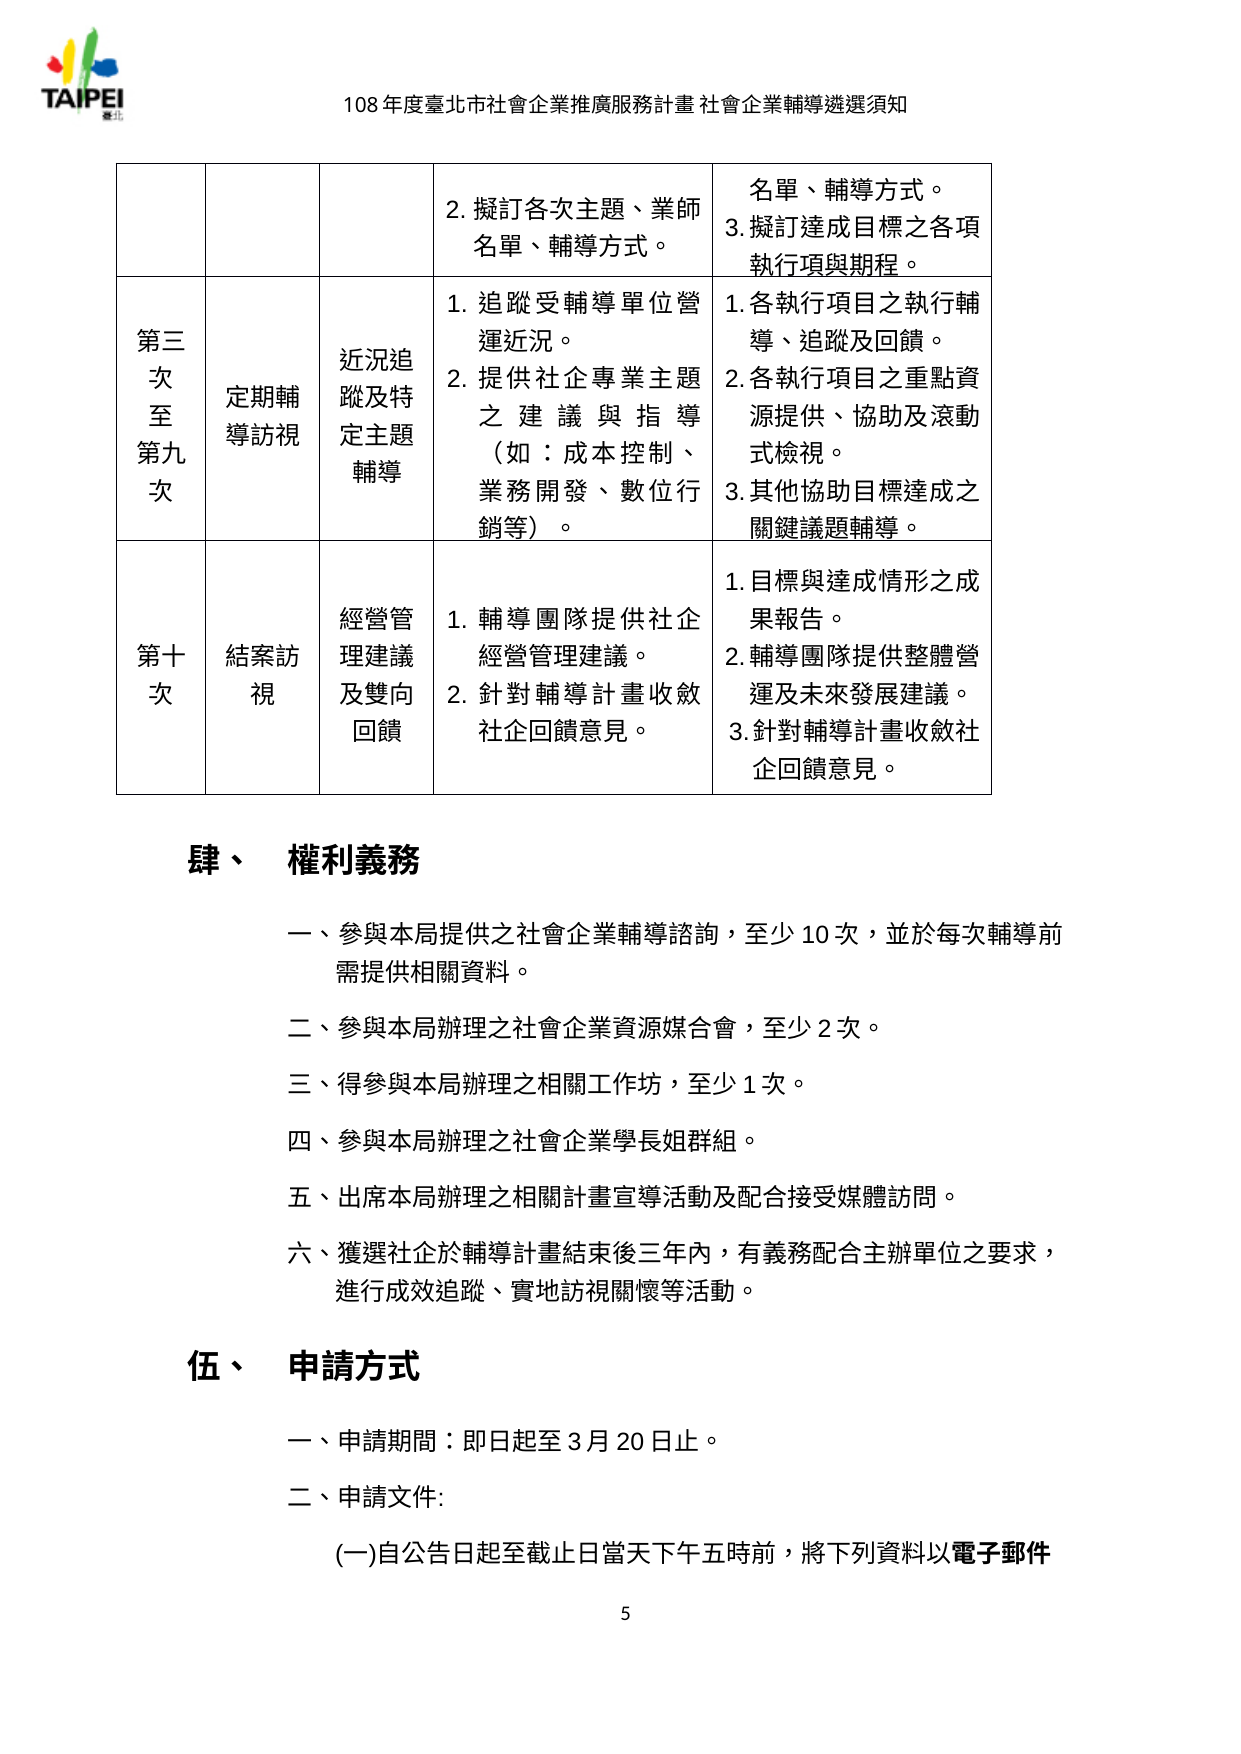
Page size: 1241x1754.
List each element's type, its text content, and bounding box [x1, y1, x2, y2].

list 四、參與本局辦理之社會企業學長姐群組。 [287, 1114, 1063, 1152]
table_cell 第三次 至 第九次 [117, 277, 205, 539]
list (一)自公告日起至截止日當天下午五時前，將下列資料以電子郵件 [335, 1527, 1063, 1564]
list 權利義務 [187, 814, 1063, 889]
table_cell 各執行項目之執行輔導、追蹤及回饋。 各執行項目之重點資源提供、協助及滾動式檢視。 其他協助目標達成之關鍵議題輔導。 [713, 277, 991, 539]
table_cell 目標與達成情形之成果報告。 輔導團隊提供整體營運及未來發展建議。 針對輔導計畫收斂社企回饋意見。 [713, 541, 991, 794]
table_cell 議定輔導重點及目標：將與社企設定輔導主軸，將針對社企最需精進的面向進行輔導。 擬訂各次主題、業師名單、輔導方式。 [434, 164, 712, 276]
list 五、出席本局辦理之相關計畫宣導活動及配合接受媒體訪問。 [287, 1170, 1063, 1208]
table_cell 第十次 [117, 541, 205, 794]
list 六、獲選社企於輔導計畫結束後三年內，有義務配合主辦單位之要求，進行成效追蹤、實地訪視關懷等活動。 [287, 1227, 1063, 1302]
table_cell [117, 164, 205, 276]
table_cell 追蹤受輔導單位營運近況。 提供社企專業主題之建議與指導（如：成本控制、業務開發、數位行銷等）。 [434, 277, 712, 539]
list 一、參與本局提供之社會企業輔導諮詢，至少10次，並於每次輔導前需提供相關資料。 [287, 908, 1063, 983]
table_cell 議定輔導重點及目標：協助社企設定成長目標，並發展1~2個重點發展項目。 擬訂各次主題、業師名單、輔導方式。 擬訂達成目標之各項執行項與期程。 [713, 164, 991, 276]
table_cell 結案訪視 [206, 541, 319, 794]
table_cell [320, 164, 433, 276]
table_cell 經營管理建議及雙向回饋 [320, 541, 433, 794]
table_cell 輔導團隊提供社企經營管理建議。 針對輔導計畫收斂社企回饋意見。 [434, 541, 712, 794]
list 二、參與本局辦理之社會企業資源媒合會，至少2次。 [287, 1002, 1063, 1039]
list 三、得參與本局辦理之相關工作坊，至少1次。 [287, 1058, 1063, 1095]
list 申請方式 [187, 1320, 1063, 1395]
list 一、申請期間：即日起至3月20日止。 [287, 1414, 1063, 1452]
table_cell 近況追蹤及特定主題輔導 [320, 277, 433, 539]
list 二、申請文件: [287, 1470, 1063, 1508]
picture [21, 14, 147, 139]
table_cell 定期輔導訪視 [206, 277, 319, 539]
table_cell [206, 164, 319, 276]
